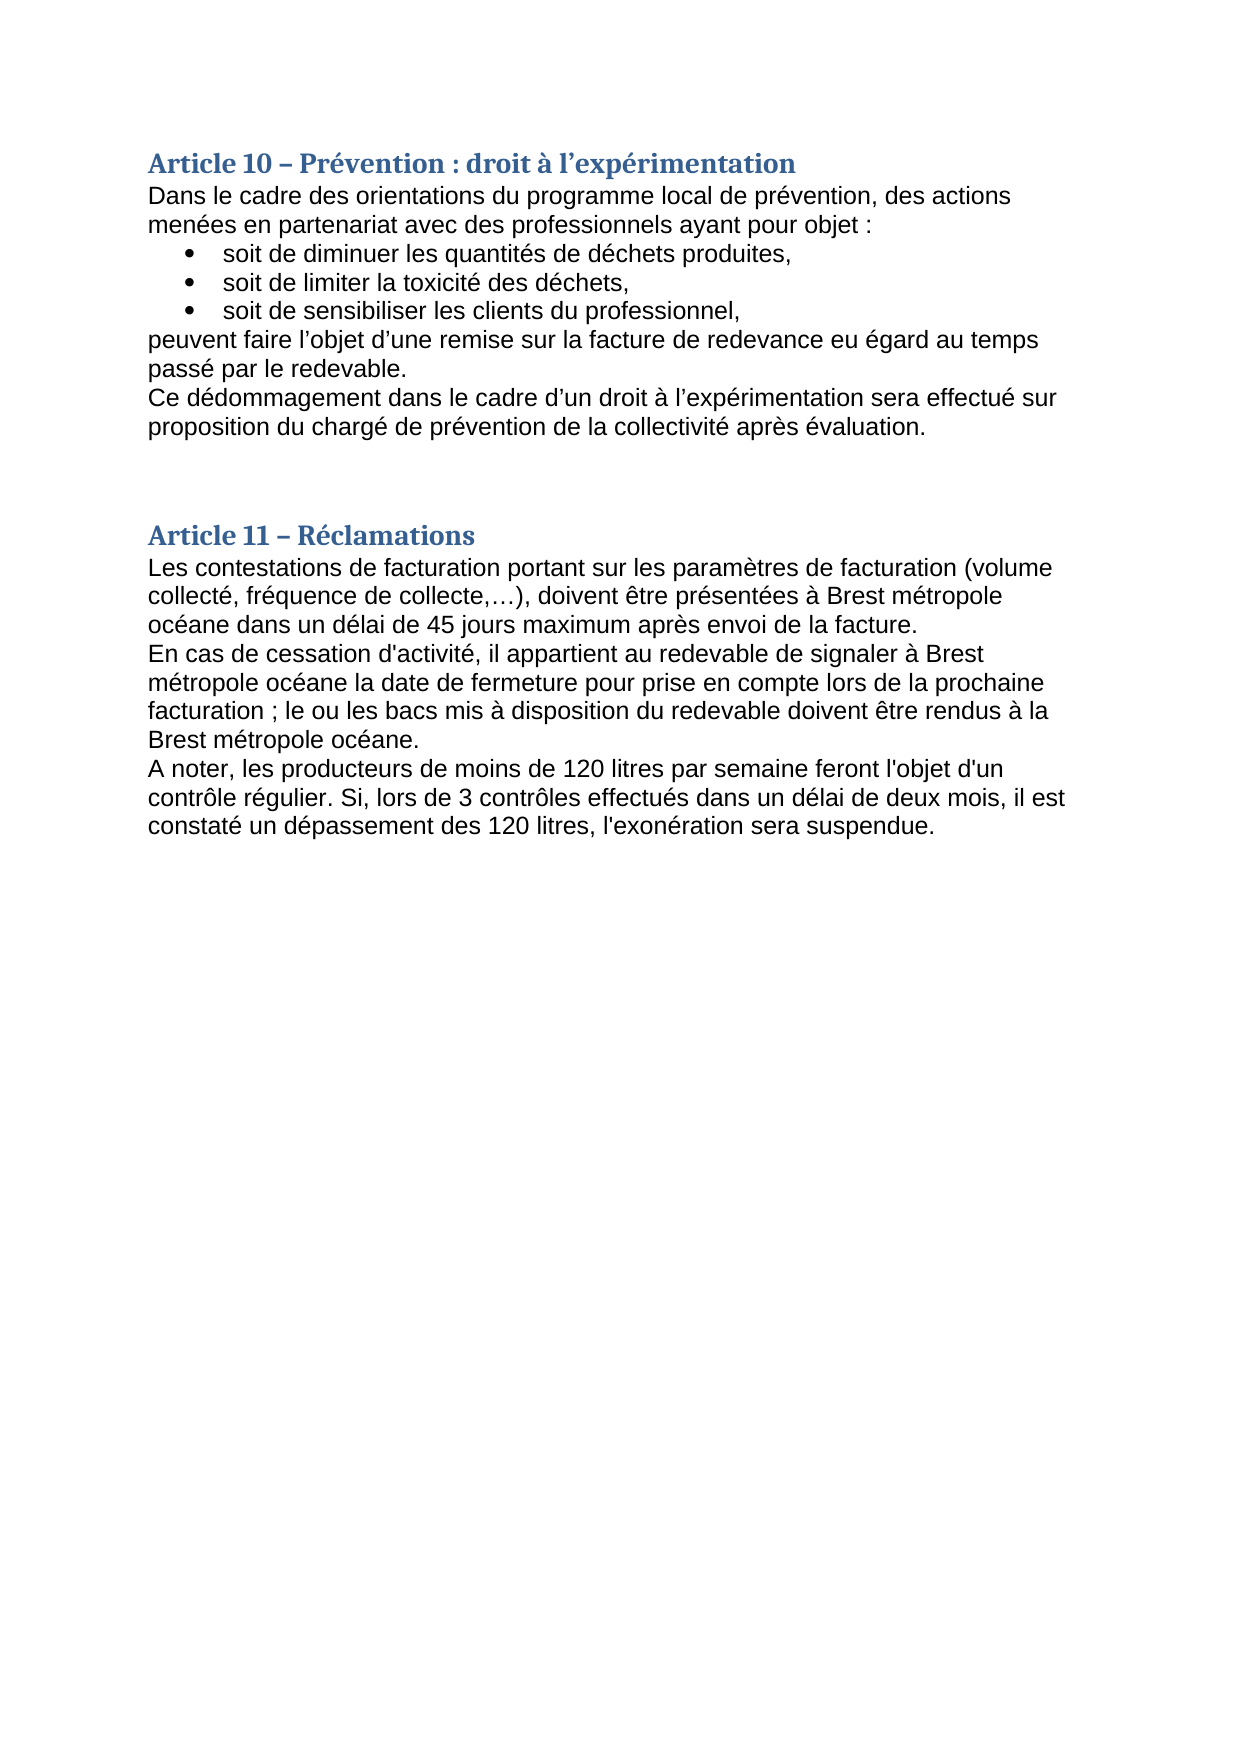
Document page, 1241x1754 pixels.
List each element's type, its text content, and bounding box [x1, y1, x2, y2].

text peuvent faire l’objet d’une remise sur la facture de redevance eu égard au temps passé par le redevable. [148, 325, 1093, 383]
subtitle Article 10 – Prévention : droit à l’expérimentation [148, 148, 1093, 181]
text En cas de cessation d'activité, il appartient au redevable de signaler à Brest métropole océane la date de fermeture pour prise en compte lors de la prochaine facturation ; le ou les bacs mis à disposition du redevable doivent être rendus à la Brest métropole océane. [148, 639, 1093, 754]
text Ce dédommagement dans le cadre d’un droit à l’expérimentation sera effectué sur proposition du chargé de prévention de la collectivité après évaluation. [148, 383, 1093, 440]
text Les contestations de facturation portant sur les paramètres de facturation (volume collecté, fréquence de collecte,…), doivent être présentées à Brest métropole océane dans un délai de 45 jours maximum après envoi de la facture. [148, 552, 1093, 639]
text A noter, les producteurs de moins de 120 litres par semaine feront l'objet d'un contrôle régulier. Si, lors de 3 contrôles effectués dans un délai de deux mois, il est constaté un dépassement des 120 litres, l'exonération sera suspendue. [148, 754, 1093, 840]
list soit de diminuer les quantités de déchets produites, [185, 239, 1093, 267]
list soit de sensibiliser les clients du professionnel, [185, 296, 1093, 325]
list soit de limiter la toxicité des déchets, [185, 267, 1093, 296]
text Dans le cadre des orientations du programme local de prévention, des actions menées en partenariat avec des professionnels ayant pour objet : [148, 181, 1093, 239]
subtitle Article 11 – Réclamations [148, 519, 1093, 552]
